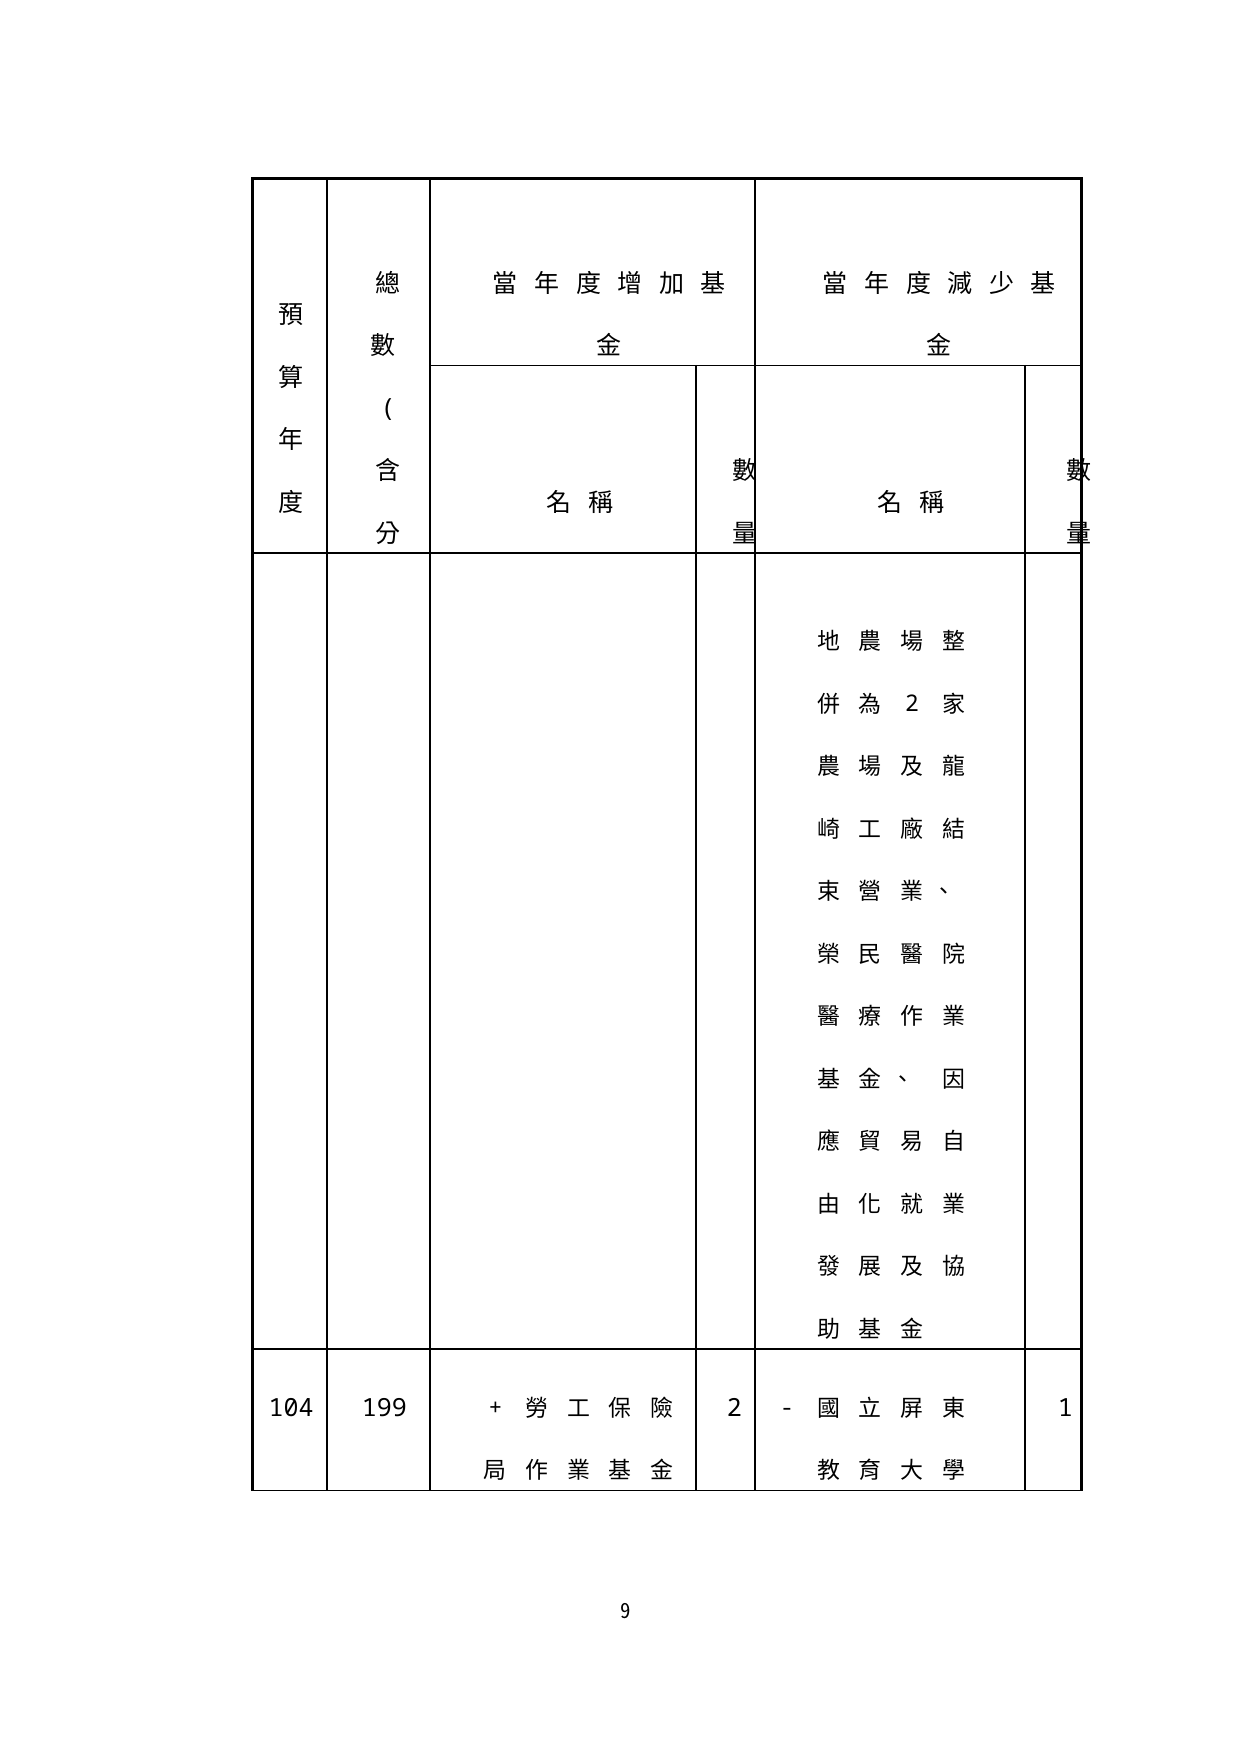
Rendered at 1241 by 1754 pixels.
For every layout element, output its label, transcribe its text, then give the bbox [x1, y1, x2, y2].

table_cell 名稱 [431, 366, 695, 552]
table_cell 2 [697, 1350, 754, 1490]
table_cell [328, 554, 429, 1348]
table_cell +勞工保險局作業基金 [431, 1350, 695, 1490]
table_cell [1026, 554, 1080, 1348]
table_cell 名稱 [756, 366, 1024, 552]
table_cell 數量 [1026, 366, 1080, 552]
table_header 當年度減少基金 [756, 180, 1080, 365]
table_cell [254, 554, 326, 1348]
table_cell 104 [254, 1350, 326, 1490]
table_cell 地農場整併為2家農場及龍崎工廠結束營業、榮民醫院醫療作業基金、因應貿易自由化就業發展及協助基金 [756, 554, 1024, 1348]
table_header 總數(含分預算) [328, 180, 429, 552]
table_cell 1 [1026, 1350, 1080, 1490]
table_header 預算年度 [254, 180, 326, 552]
table_header 當年度增加基金 [431, 180, 754, 365]
table_cell -國立屏東教育大學 [756, 1350, 1024, 1490]
table_cell [697, 554, 754, 1348]
table_cell 199 [328, 1350, 429, 1490]
table_cell [431, 554, 695, 1348]
table_cell 數量 [697, 366, 754, 552]
